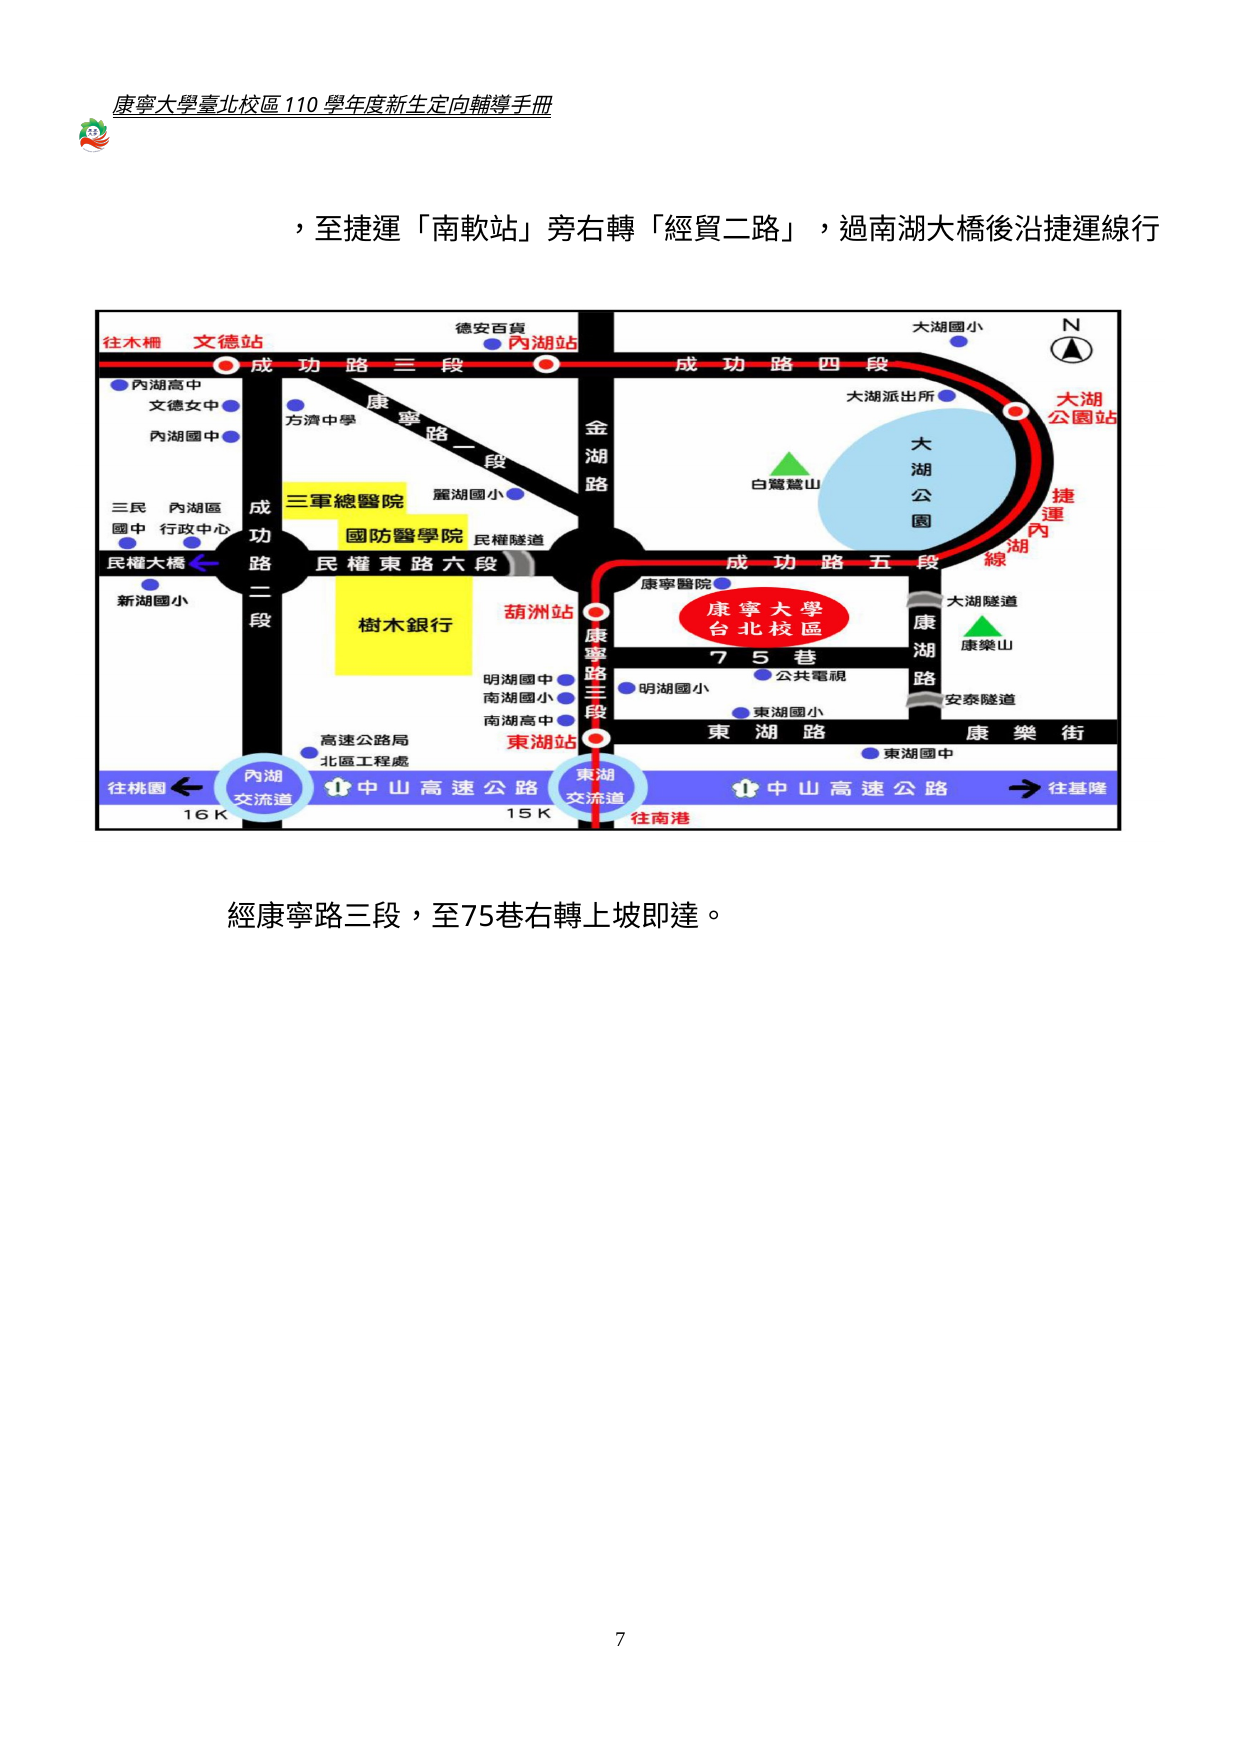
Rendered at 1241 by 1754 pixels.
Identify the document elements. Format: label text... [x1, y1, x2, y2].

text 經康寧路三段，至75巷右轉上坡即達。 [75, 842, 1165, 935]
text ，至捷運「南軟站」旁右轉「經貿二路」，過南湖大橋後沿捷運線行 [75, 185, 1165, 298]
